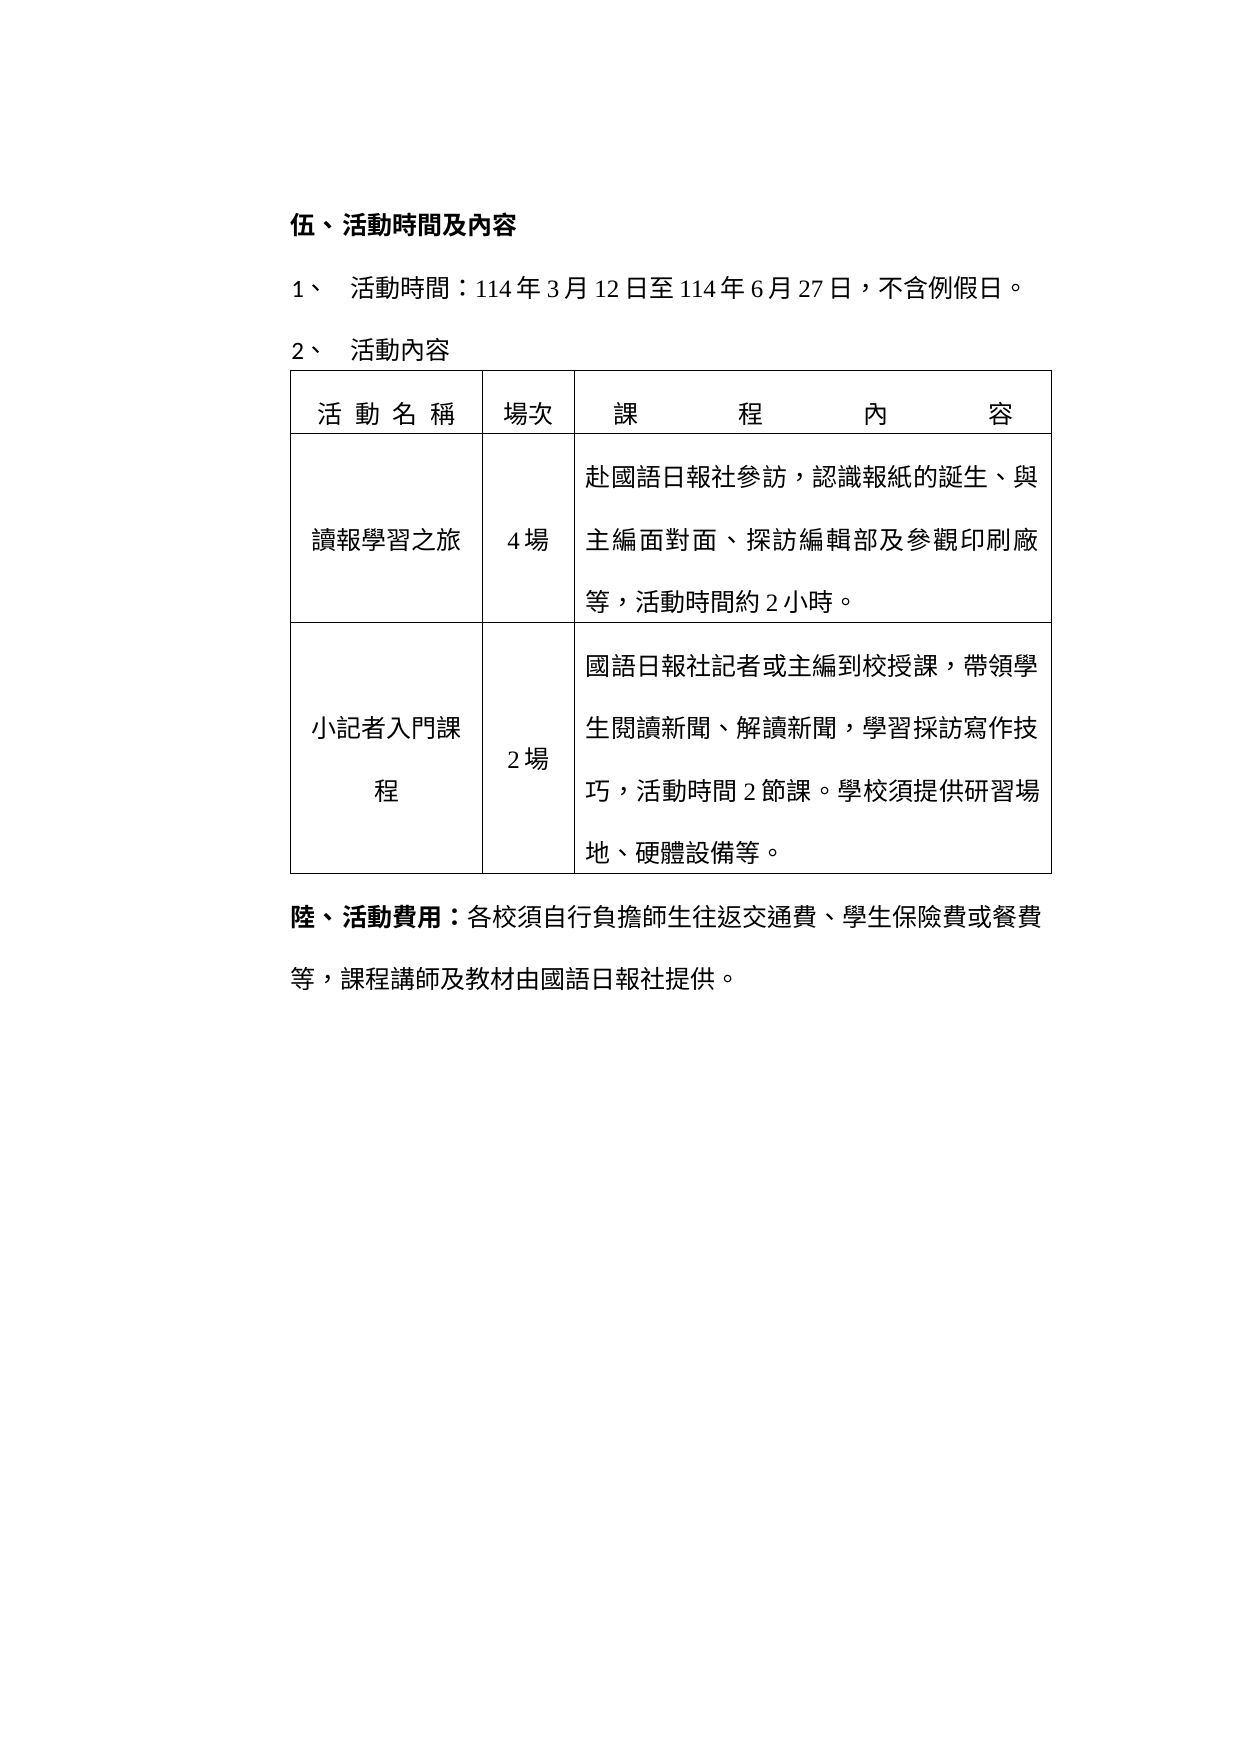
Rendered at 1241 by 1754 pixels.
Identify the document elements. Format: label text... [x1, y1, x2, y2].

list 活動時間：114年3月12日至114年6月27日，不含例假日。 [291, 244, 1059, 307]
list 活動內容 [291, 307, 1059, 369]
table_cell 赴國語日報社參訪，認識報紙的誕生、與主編面對面、探訪編輯部及參觀印刷廠等，活動時間約2小時。 [575, 434, 1051, 622]
table_header 活 動 名 稱 [291, 371, 482, 433]
list 活動費用：各校須自行負擔師生往返交通費、學生保險費或餐費等，課程講師及教材由國語日報社提供。 [290, 874, 1053, 999]
table_cell 小記者入門課程 [291, 623, 482, 873]
table_header 場次 [483, 371, 574, 433]
list 活動時間及內容 [290, 182, 1053, 244]
table_cell 4場 [483, 434, 574, 622]
table_header 課 程 內 容 [575, 371, 1051, 433]
table_cell 讀報學習之旅 [291, 434, 482, 622]
table_cell 2場 [483, 623, 574, 873]
table_cell 國語日報社記者或主編到校授課，帶領學生閱讀新聞、解讀新聞，學習採訪寫作技巧，活動時間2節課。學校須提供研習場地、硬體設備等。 [575, 623, 1051, 873]
